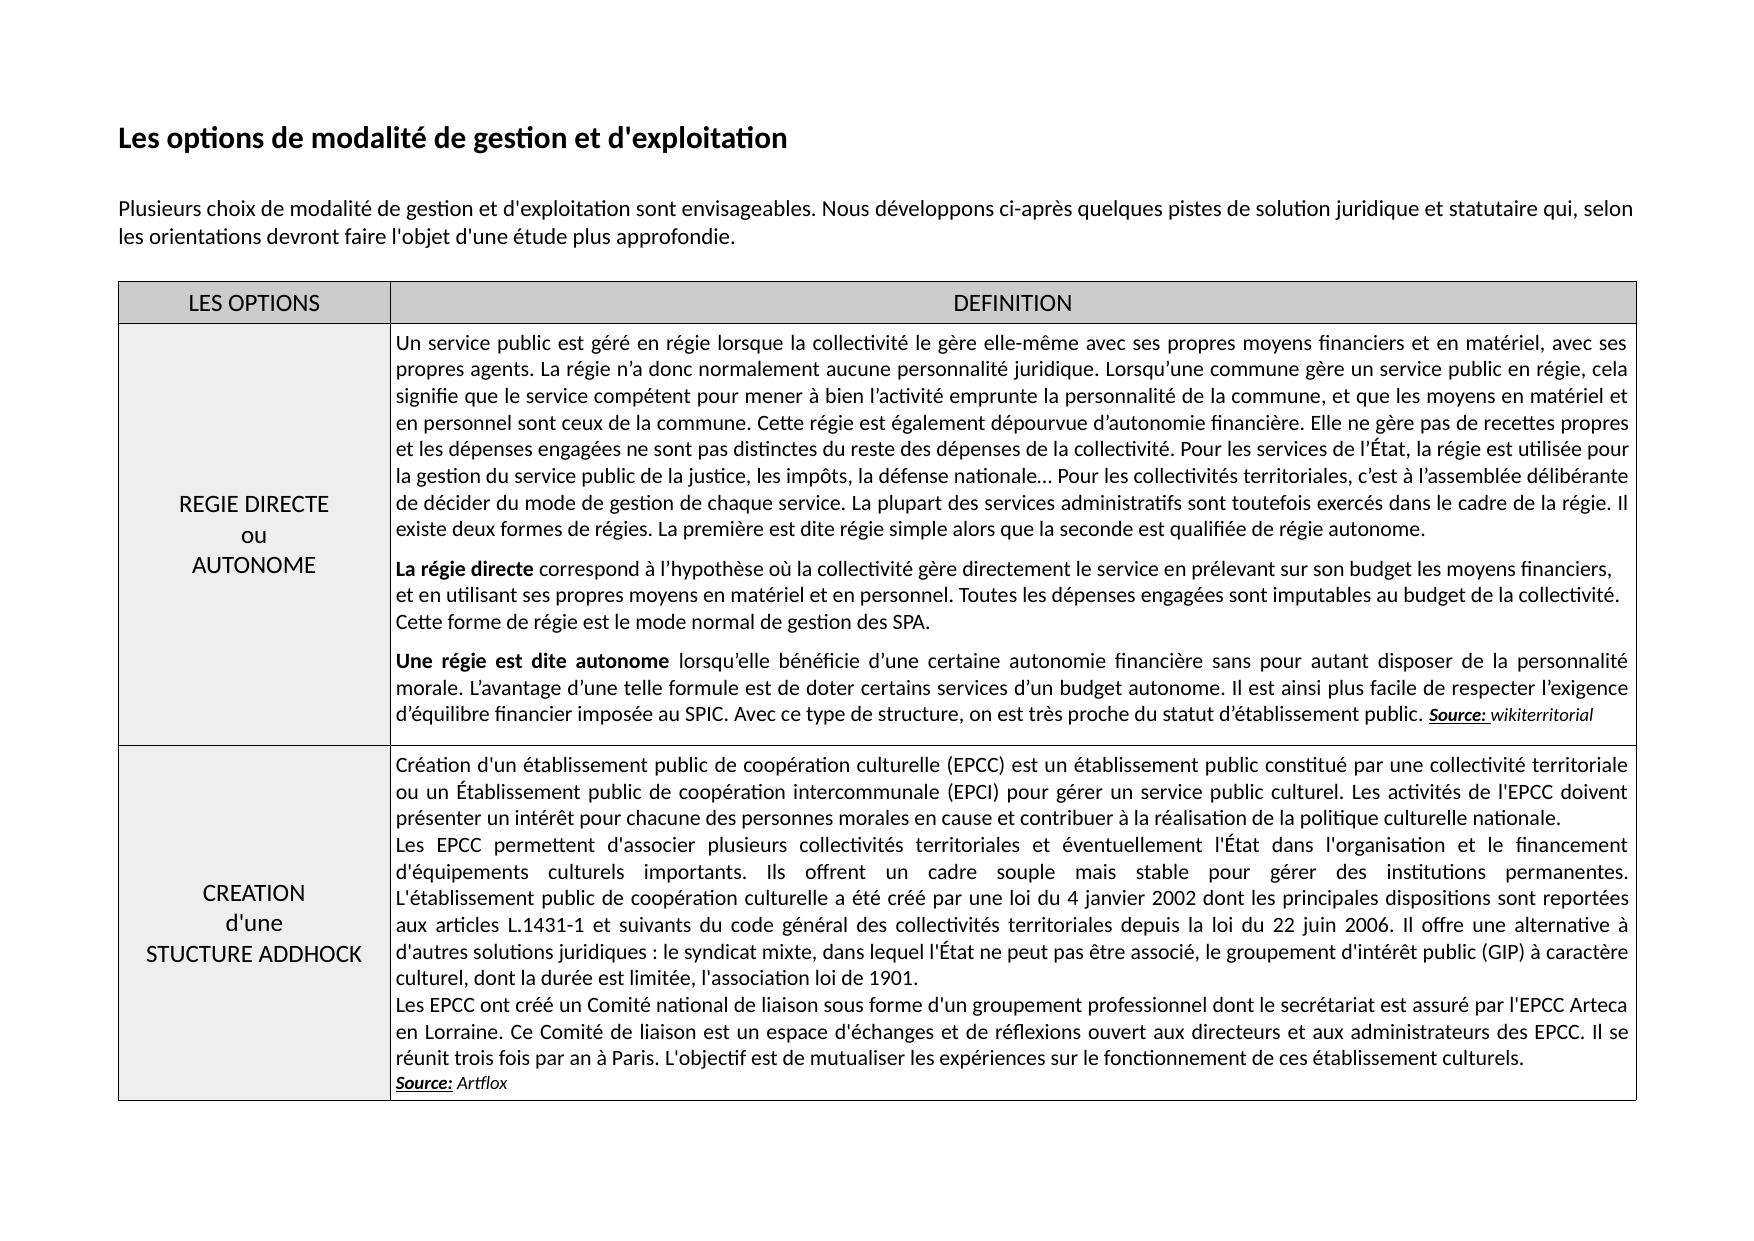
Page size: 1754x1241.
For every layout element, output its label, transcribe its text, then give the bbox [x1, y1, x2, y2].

table_cell Création d'un établissement public de coopération culturelle (EPCC) est un établissement public constitué par une collectivité territoriale ou un Établissement public de coopération intercommunale (EPCI) pour gérer un service public culturel. Les activités de l'EPCC doivent présenter un intérêt pour chacune des personnes morales en cause et contribuer à la réalisation de la politique culturelle nationale. Les EPCC permettent d'associer plusieurs collectivités territoriales et éventuellement l'État dans l'organisation et le financement d'équipements culturels importants. Ils offrent un cadre souple mais stable pour gérer des institutions permanentes. L'établissement public de coopération culturelle a été créé par une loi du 4 janvier 2002 dont les principales dispositions sont reportées aux articles L.1431-1 et suivants du code général des collectivités territoriales depuis la loi du 22 juin 2006. Il offre une alternative à d'autres solutions juridiques : le syndicat mixte, dans lequel l'État ne peut pas être associé, le groupement d'intérêt public (GIP) à caractère culturel, dont la durée est limitée, l'association loi de 1901. Les EPCC ont créé un Comité national de liaison sous forme d'un groupement professionnel dont le secrétariat est assuré par l'EPCC Arteca en Lorraine. Ce Comité de liaison est un espace d'échanges et de réflexions ouvert aux directeurs et aux administrateurs des EPCC. Il se réunit trois fois par an à Paris. L'objectif est de mutualiser les expériences sur le fonctionnement de ces établissement culturels. Source: Artflox [391, 746, 1636, 1100]
table_header DEFINITION [391, 282, 1636, 323]
table_cell CREATION d'une STUCTURE ADDHOCK [119, 746, 390, 1100]
table_cell Un service public est géré en régie lorsque la collectivité le gère elle-même avec ses propres moyens financiers et en matériel, avec ses propres agents. La régie n’a donc normalement aucune personnalité juridique. Lorsqu’une commune gère un service public en régie, cela signifie que le service compétent pour mener à bien l’activité emprunte la personnalité de la commune, et que les moyens en matériel et en personnel sont ceux de la commune. Cette régie est également dépourvue d’autonomie financière. Elle ne gère pas de recettes propres et les dépenses engagées ne sont pas distinctes du reste des dépenses de la collectivité. Pour les services de l’État, la régie est utilisée pour la gestion du service public de la justice, les impôts, la défense nationale… Pour les collectivités territoriales, c’est à l’assemblée délibérante de décider du mode de gestion de chaque service. La plupart des services administratifs sont toutefois exercés dans le cadre de la régie. Il existe deux formes de régies. La première est dite régie simple alors que la seconde est qualifiée de régie autonome. La régie directe correspond à l’hypothèse où la collectivité gère directement le service en prélevant sur son budget les moyens financiers, et en utilisant ses propres moyens en matériel et en personnel. Toutes les dépenses engagées sont imputables au budget de la collectivité. Cette forme de régie est le mode normal de gestion des SPA. Une régie est dite autonome lorsqu’elle bénéficie d’une certaine autonomie financière sans pour autant disposer de la personnalité morale. L’avantage d’une telle formule est de doter certains services d’un budget autonome. Il est ainsi plus facile de respecter l’exigence d’équilibre financier imposée au SPIC. Avec ce type de structure, on est très proche du statut d’établissement public. Source: wikiterritorial [391, 324, 1636, 745]
text Plusieurs choix de modalité de gestion et d'exploitation sont envisageables. Nous développons ci-après quelques pistes de solution juridique et statutaire qui, selon les orientations devront faire l'objet d'une étude plus approfondie. [118, 194, 1636, 250]
table_header LES OPTIONS [119, 282, 390, 323]
text Les options de modalité de gestion et d'exploitation [118, 118, 1636, 156]
table_cell REGIE DIRECTE ou AUTONOME [119, 324, 390, 745]
